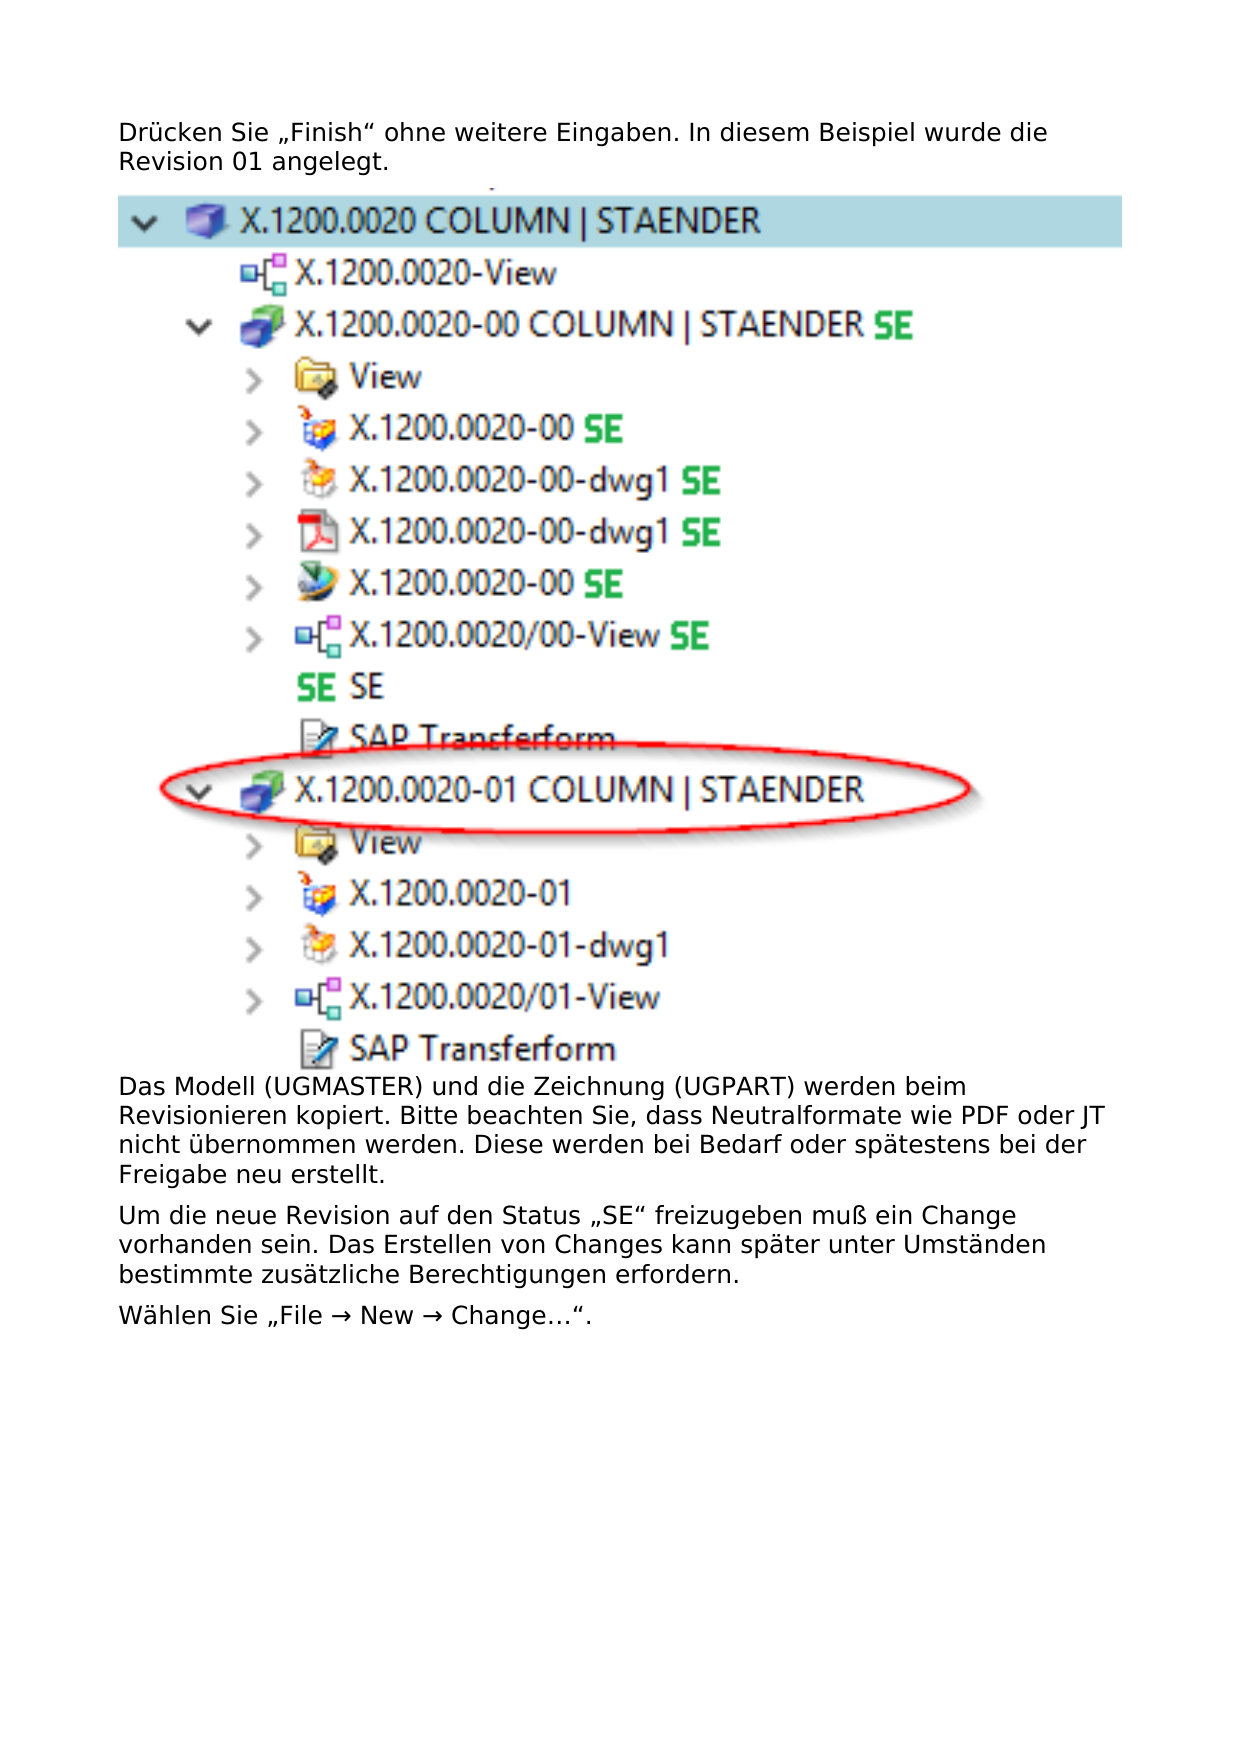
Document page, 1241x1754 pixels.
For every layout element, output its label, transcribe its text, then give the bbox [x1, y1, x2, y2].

text Das Modell (UGMASTER) und die Zeichnung (UGPART) werden beim Revisionieren kopiert. Bitte beachten Sie, dass Neutralformate wie PDF oder JT nicht übernommen werden. Diese werden bei Bedarf oder spätestens bei der Freigabe neu erstellt. [118, 1073, 1122, 1189]
text Drücken Sie „Finish“ ohne weitere Eingaben. In diesem Beispiel wurde die Revision 01 angelegt. [118, 118, 1122, 176]
text Wählen Sie „File → New → Change…“. [118, 1302, 1122, 1331]
text Um die neue Revision auf den Status „SE“ freizugeben muß ein Change vorhanden sein. Das Erstellen von Changes kann später unter Umständen bestimmte zusätzliche Berechtigungen erfordern. [118, 1202, 1122, 1289]
picture [118, 188, 1123, 1073]
